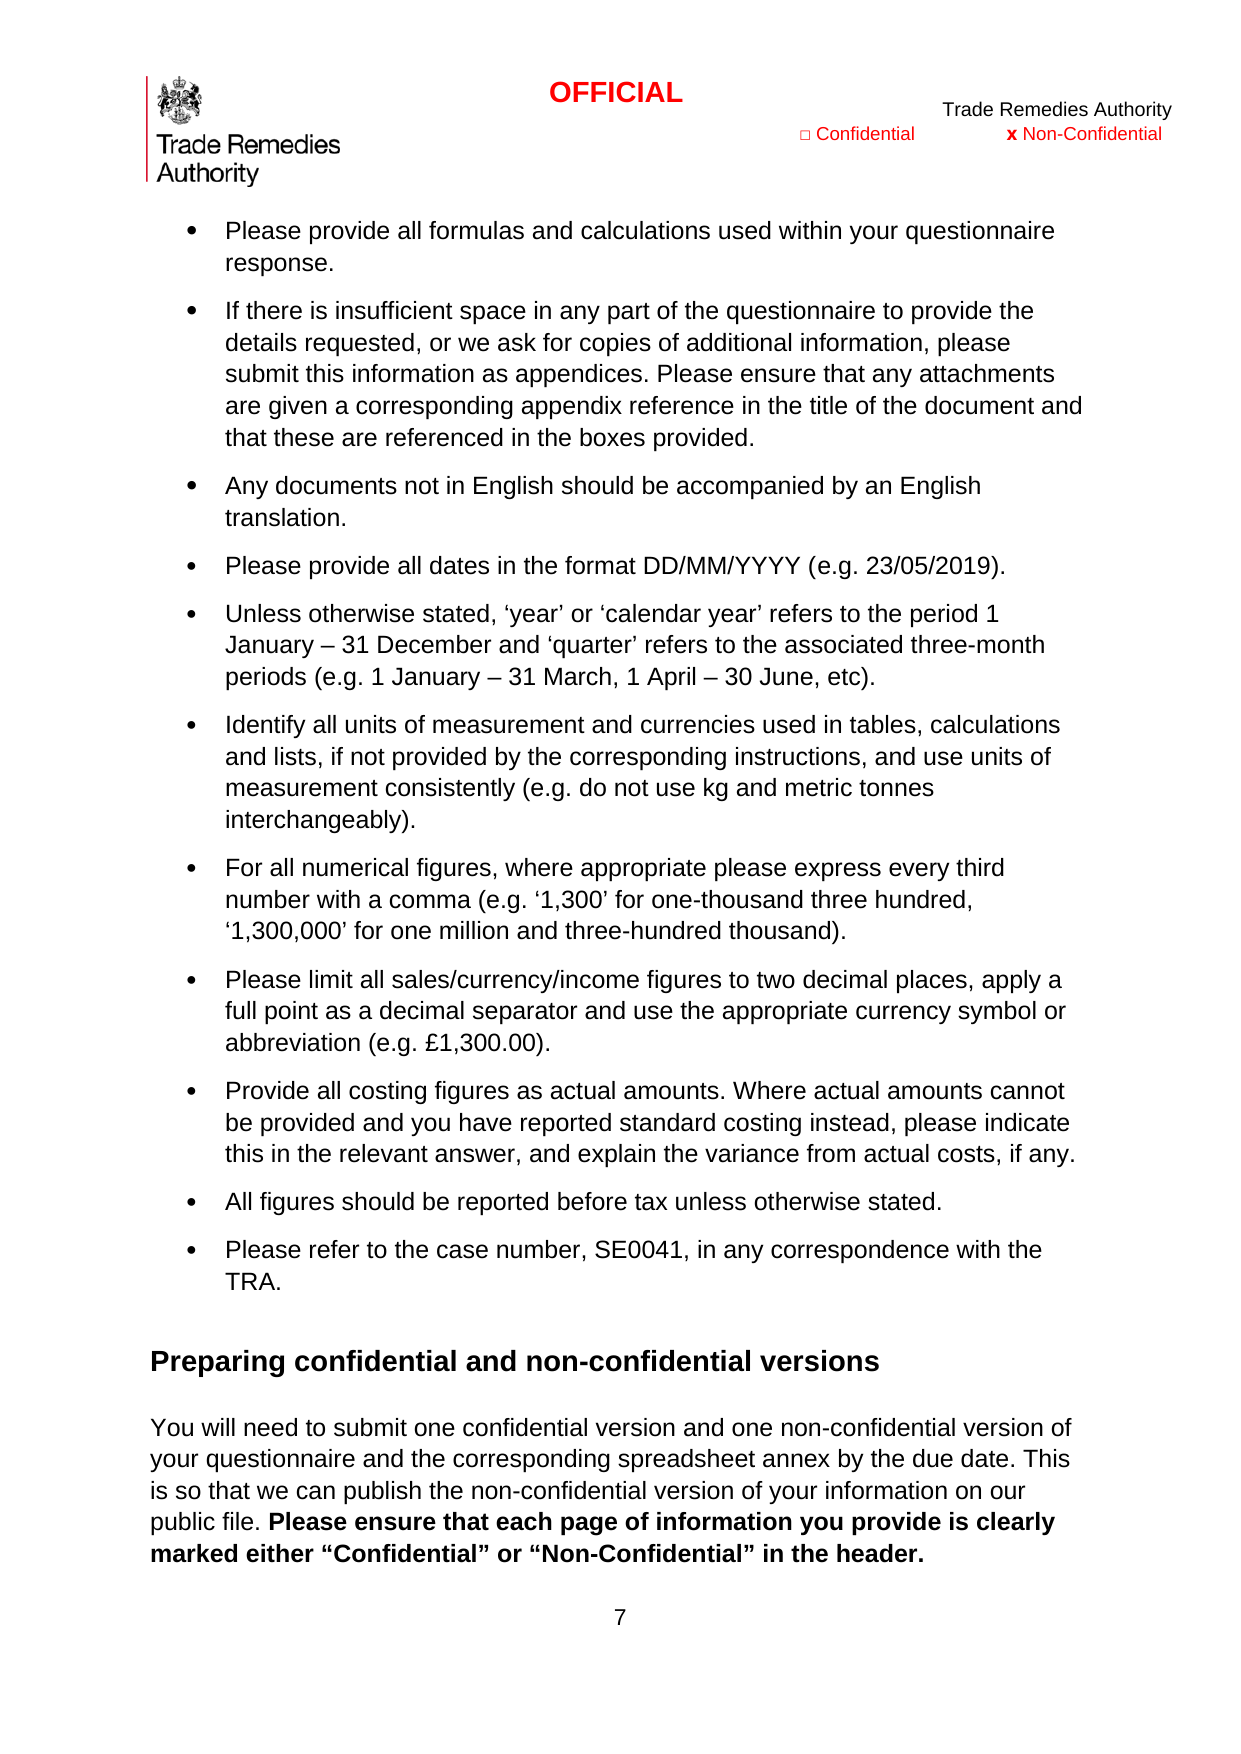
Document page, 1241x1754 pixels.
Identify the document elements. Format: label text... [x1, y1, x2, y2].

list Unless otherwise stated, ‘year’ or ‘calendar year’ refers to the period 1 January – 31 December and ‘quarter’ refers to the associated three-month periods (e.g. 1 January – 31 March, 1 April – 30 June, etc). [187, 599, 1090, 691]
text Preparing confidential and non-confidential versions [150, 1344, 1090, 1378]
list If there is insufficient space in any part of the questionnaire to provide the details requested, or we ask for copies of additional information, please submit this information as appendices. Please ensure that any attachments are given a corresponding appendix reference in the title of the document and that these are referenced in the boxes provided. [187, 296, 1090, 451]
list Provide all costing figures as actual amounts. Where actual amounts cannot be provided and you have reported standard costing instead, please indicate this in the relevant answer, and explain the variance from actual costs, if any. [187, 1076, 1090, 1168]
list Please refer to the case number, SE0041, in any correspondence with the TRA. [187, 1236, 1090, 1296]
list For all numerical figures, where appropriate please express every third number with a comma (e.g. ‘1,300’ for one-thousand three hundred, ‘1,300,000’ for one million and three-hundred thousand). [187, 853, 1090, 945]
text You will need to submit one confidential version and one non-confidential version of your questionnaire and the corresponding spreadsheet annex by the due date. This is so that we can publish the non-confidential version of your information on our public file. Please ensure that each page of information you provide is clearly marked either “Confidential” or “Non-Confidential” in the header. [150, 1412, 1090, 1567]
list Please provide all dates in the format DD/MM/YYYY (e.g. 23/05/2019). [187, 551, 1090, 579]
list Any documents not in English should be accompanied by an English translation. [187, 471, 1090, 531]
list Please limit all sales/currency/income figures to two decimal places, apply a full point as a decimal separator and use the appropriate currency symbol or abbreviation (e.g. £1,300.00). [187, 964, 1090, 1056]
list All figures should be reported before tax unless otherwise stated. [187, 1187, 1090, 1216]
list Identify all units of measurement and currencies used in tables, calculations and lists, if not provided by the corresponding instructions, and use units of measurement consistently (e.g. do not use kg and metric tonnes interchangeably). [187, 710, 1090, 834]
list Please provide all formulas and calculations used within your questionnaire response. [187, 216, 1090, 277]
